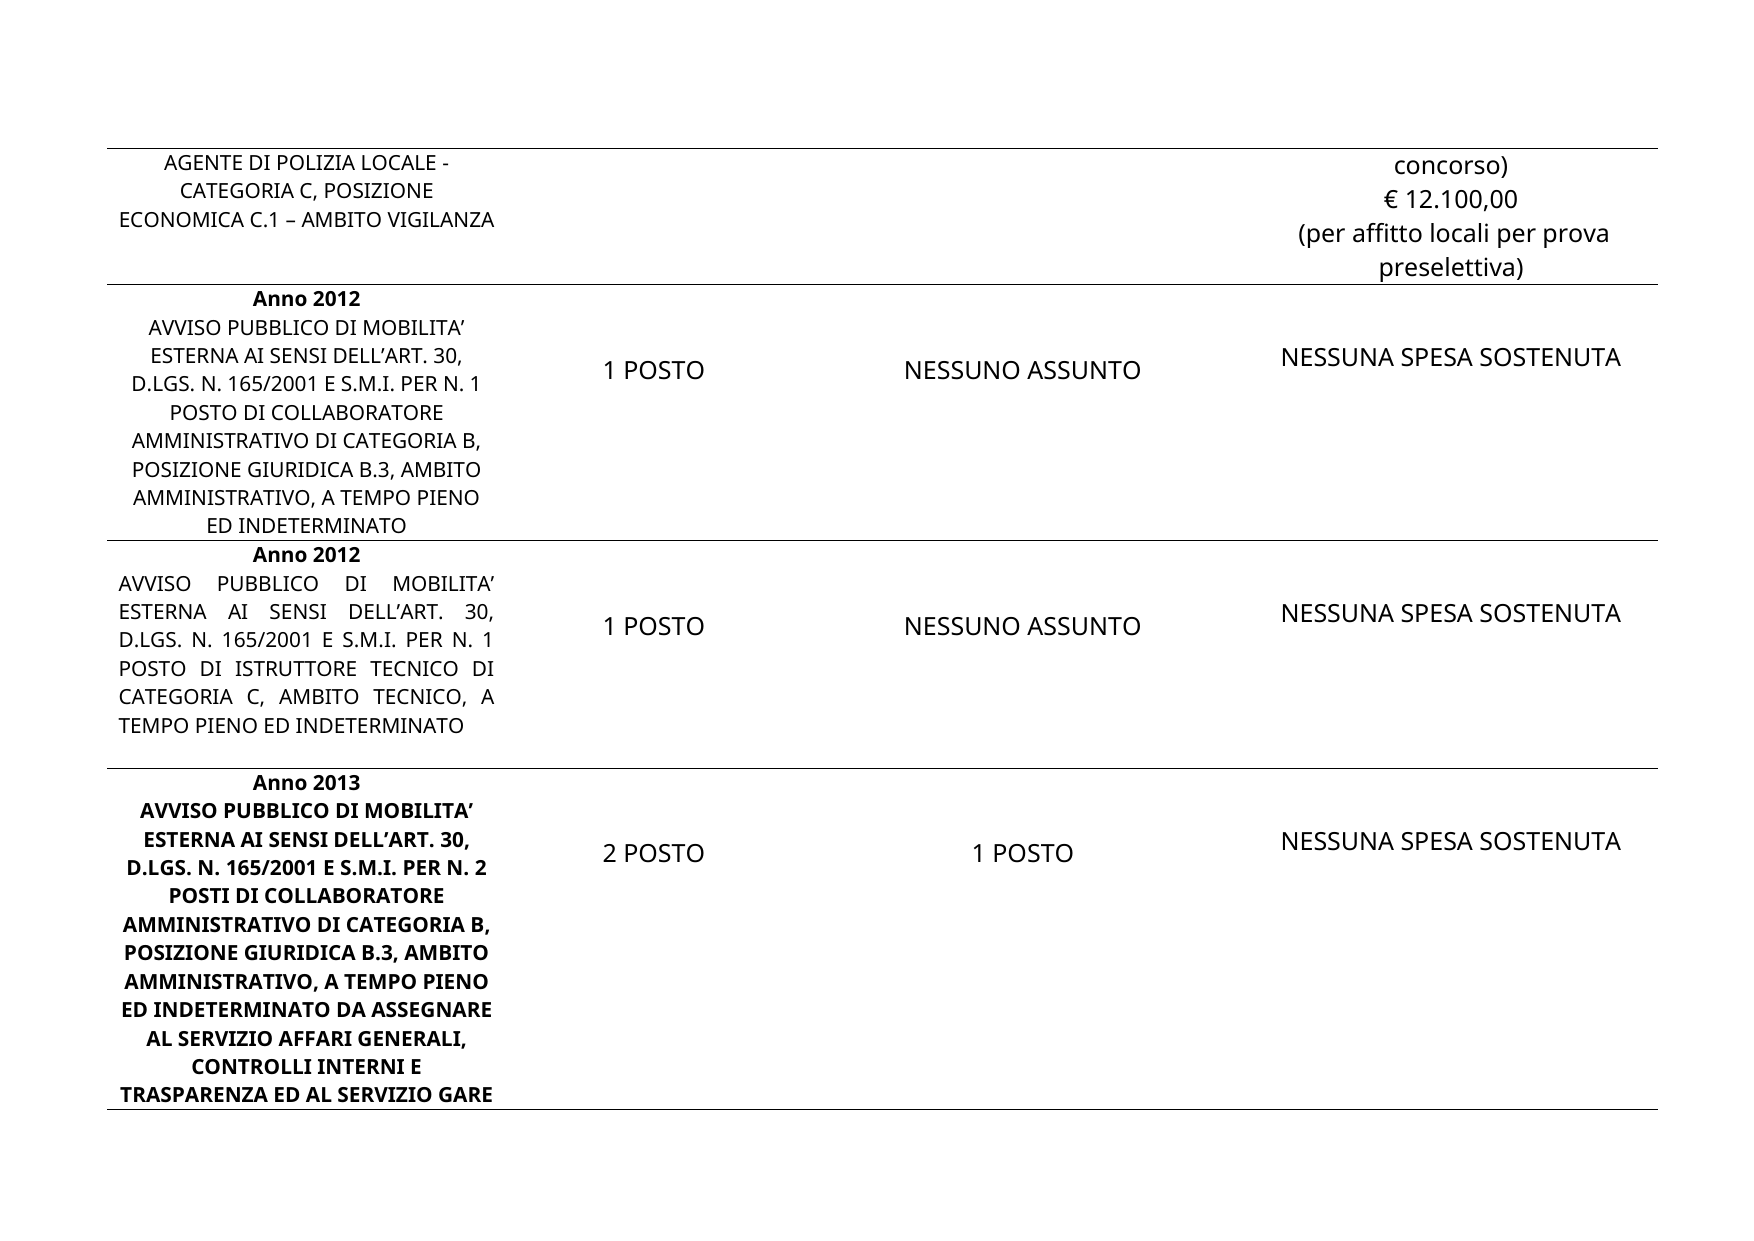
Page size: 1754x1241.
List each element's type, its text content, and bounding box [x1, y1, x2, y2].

table_cell Anno 2012 AVVISO PUBBLICO DI MOBILITA’ ESTERNA AI SENSI DELL’ART. 30, D.LGS. N. 165/2001 E S.M.I. PER N. 1 POSTO DI COLLABORATORE AMMINISTRATIVO DI CATEGORIA B, POSIZIONE GIURIDICA B.3, AMBITO AMMINISTRATIVO, A TEMPO PIENO ED INDETERMINATO [107, 285, 506, 540]
table_cell Anno 2012 AVVISO PUBBLICO DI MOBILITA’ ESTERNA AI SENSI DELL’ART. 30, D.LGS. N. 165/2001 E S.M.I. PER N. 1 POSTO DI ISTRUTTORE TECNICO DI CATEGORIA C, AMBITO TECNICO, A TEMPO PIENO ED INDETERMINATO [107, 541, 506, 768]
table_cell 1 POSTO [506, 285, 801, 540]
table_cell NESSUNO ASSUNTO [801, 541, 1244, 768]
table_cell Anno 2013 AVVISO PUBBLICO DI MOBILITA’ ESTERNA AI SENSI DELL’ART. 30, D.LGS. N. 165/2001 E S.M.I. PER N. 2 POSTI DI COLLABORATORE AMMINISTRATIVO DI CATEGORIA B, POSIZIONE GIURIDICA B.3, AMBITO AMMINISTRATIVO, A TEMPO PIENO ED INDETERMINATO DA ASSEGNARE AL SERVIZIO AFFARI GENERALI, CONTROLLI INTERNI E TRASPARENZA ED AL SERVIZIO GARE [107, 769, 506, 1109]
table_cell 1 POSTO [506, 541, 801, 768]
table_cell AGENTE DI POLIZIA LOCALE -CATEGORIA C, POSIZIONE ECONOMICA C.1 – AMBITO VIGILANZA [107, 149, 506, 284]
table_cell NESSUNA SPESA SOSTENUTA [1244, 285, 1657, 540]
table_cell 1 POSTO [801, 769, 1244, 1109]
table_cell NESSUNA SPESA SOSTENUTA [1244, 541, 1657, 768]
table_cell NESSUNA SPESA SOSTENUTA [1244, 769, 1657, 1109]
table_cell [506, 149, 801, 284]
table_cell concorso) € 12.100,00 (per affitto locali per prova preselettiva) [1244, 149, 1657, 284]
table_cell [801, 149, 1244, 284]
table_cell NESSUNO ASSUNTO [801, 285, 1244, 540]
table_cell 2 POSTO [506, 769, 801, 1109]
